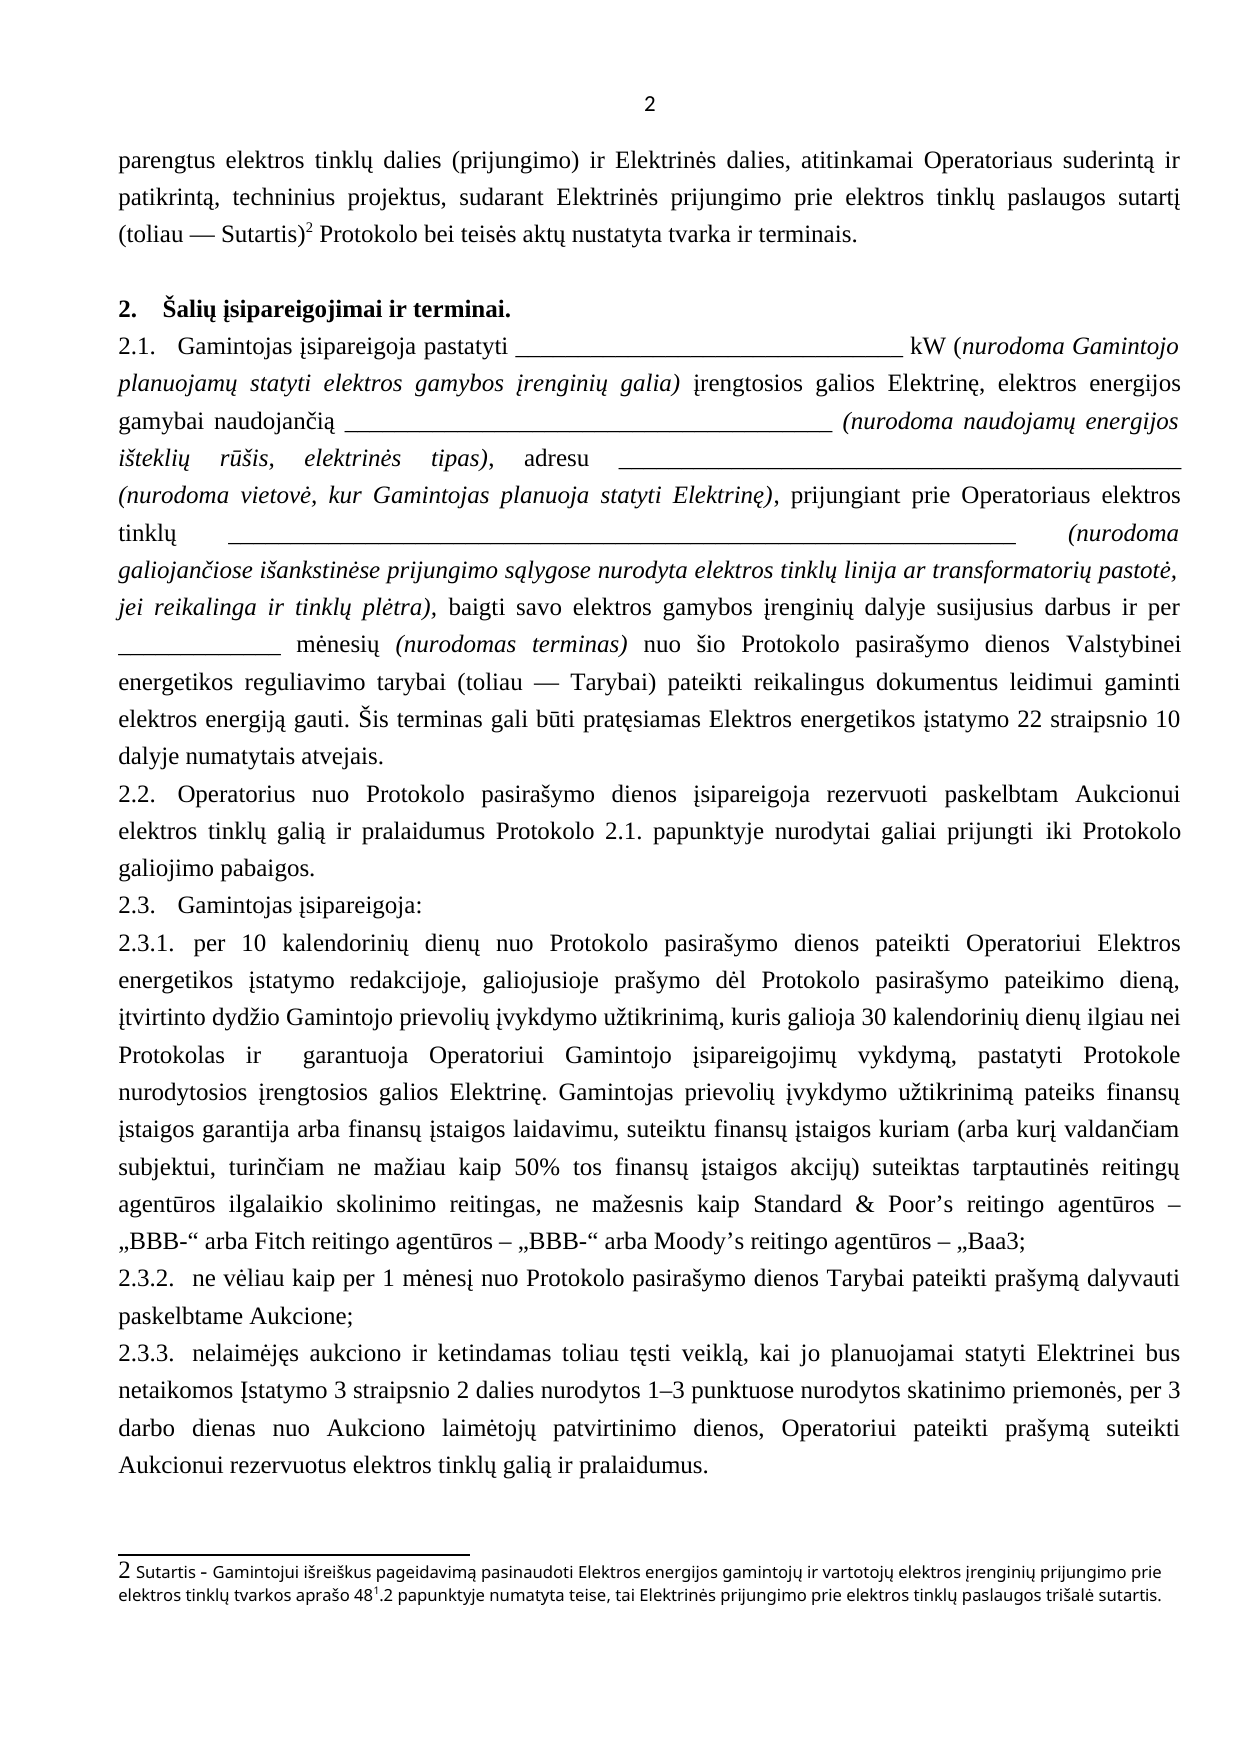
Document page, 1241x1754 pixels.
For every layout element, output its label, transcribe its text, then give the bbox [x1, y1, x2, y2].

text 2.2. Operatorius nuo Protokolo pasirašymo dienos įsipareigoja rezervuoti paskelbtam Aukcionui elektros tinklų galią ir pralaidumus Protokolo 2.1. papunktyje nurodytai galiai prijungti iki Protokolo galiojimo pabaigos. [118, 779, 1181, 882]
text 2.3.2. ne vėliau kaip per 1 mėnesį nuo Protokolo pasirašymo dienos Tarybai pateikti prašymą dalyvauti paskelbtame Aukcione; [118, 1263, 1181, 1329]
text 2. Šalių įsipareigojimai ir terminai. [118, 294, 1181, 323]
text Sutartis - Gamintojui išreiškus pageidavimą pasinaudoti Elektros energijos gamintojų ir vartotojų elektros įrenginių prijungimo prie elektros tinklų tvarkos aprašo 481.2 papunktyje numatyta teise, tai Elektrinės prijungimo prie elektros tinklų paslaugos trišalė sutartis. [118, 1555, 1181, 1606]
text 2.3.3. nelaimėjęs aukciono ir ketindamas toliau tęsti veiklą, kai jo planuojamai statyti Elektrinei bus netaikomos Įstatymo 3 straipsnio 2 dalies nurodytos 1–3 punktuose nurodytos skatinimo priemonės, per 3 darbo dienas nuo Aukciono laimėtojų patvirtinimo dienos, Operatoriui pateikti prašymą suteikti Aukcionui rezervuotus elektros tinklų galią ir pralaidumus. [118, 1338, 1181, 1479]
text 2.3. Gamintojas įsipareigoja: [118, 891, 1181, 919]
text parengtus elektros tinklų dalies (prijungimo) ir Elektrinės dalies, atitinkamai Operatoriaus suderintą ir patikrintą, techninius projektus, sudarant Elektrinės prijungimo prie elektros tinklų paslaugos sutartį (toliau — Sutartis) Protokolo bei teisės aktų nustatyta tvarka ir terminais. [118, 145, 1181, 248]
text 2.1. Gamintojas įsipareigoja pastatyti _______________________________ kW (nurodoma Gamintojo planuojamų statyti elektros gamybos įrenginių galia) įrengtosios galios Elektrinę, elektros energijos gamybai naudojančią _______________________________________ (nurodoma naudojamų energijos išteklių rūšis, elektrinės tipas), adresu _____________________________________________ (nurodoma vietovė, kur Gamintojas planuoja statyti Elektrinę), prijungiant prie Operatoriaus elektros tinklų _______________________________________________________________ (nurodoma galiojančiose išankstinėse prijungimo sąlygose nurodyta elektros tinklų linija ar transformatorių pastotė, jei reikalinga ir tinklų plėtra), baigti savo elektros gamybos įrenginių dalyje susijusius darbus ir per _____________ mėnesių (nurodomas terminas) nuo šio Protokolo pasirašymo dienos Valstybinei energetikos reguliavimo tarybai (toliau — Tarybai) pateikti reikalingus dokumentus leidimui gaminti elektros energiją gauti. Šis terminas gali būti pratęsiamas Elektros energetikos įstatymo 22 straipsnio 10 dalyje numatytais atvejais. [118, 331, 1181, 770]
text 2.3.1. per 10 kalendorinių dienų nuo Protokolo pasirašymo dienos pateikti Operatoriui Elektros energetikos įstatymo redakcijoje, galiojusioje prašymo dėl Protokolo pasirašymo pateikimo dieną, įtvirtinto dydžio Gamintojo prievolių įvykdymo užtikrinimą, kuris galioja 30 kalendorinių dienų ilgiau nei Protokolas ir garantuoja Operatoriui Gamintojo įsipareigojimų vykdymą, pastatyti Protokole nurodytosios įrengtosios galios Elektrinę. Gamintojas prievolių įvykdymo užtikrinimą pateiks finansų įstaigos garantija arba finansų įstaigos laidavimu, suteiktu finansų įstaigos kuriam (arba kurį valdančiam subjektui, turinčiam ne mažiau kaip 50% tos finansų įstaigos akcijų) suteiktas tarptautinės reitingų agentūros ilgalaikio skolinimo reitingas, ne mažesnis kaip Standard & Poor’s reitingo agentūros – „BBB-“ arba Fitch reitingo agentūros – „BBB-“ arba Moody’s reitingo agentūros – „Baa3; [118, 928, 1181, 1255]
